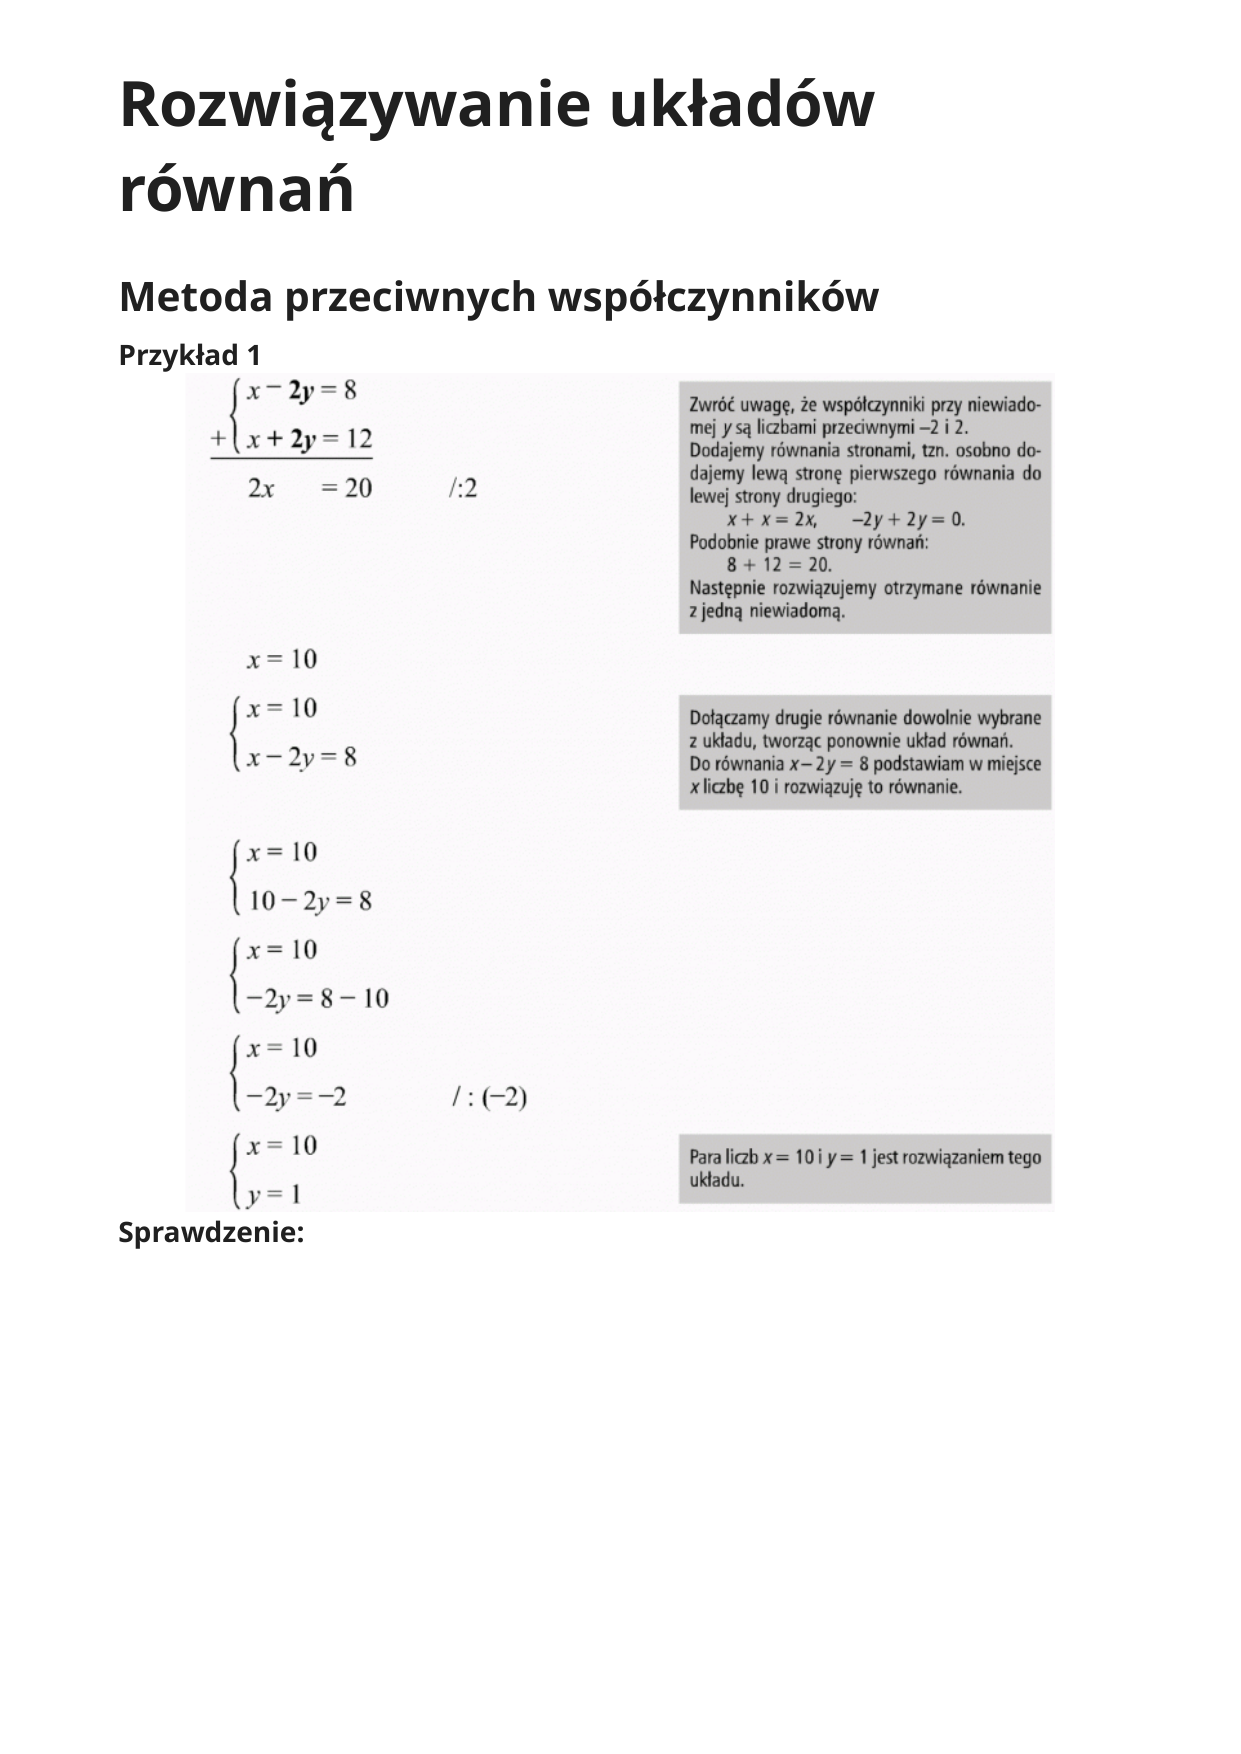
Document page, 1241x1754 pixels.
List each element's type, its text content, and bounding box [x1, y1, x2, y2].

subtitle Metoda przeciwnych współczynników [118, 268, 1122, 323]
subtitle Rozwiązywanie układów równań [118, 60, 1122, 230]
text Sprawdzenie: [118, 374, 1122, 1250]
text Przykład 1 [118, 335, 1122, 374]
picture [185, 373, 1055, 1212]
